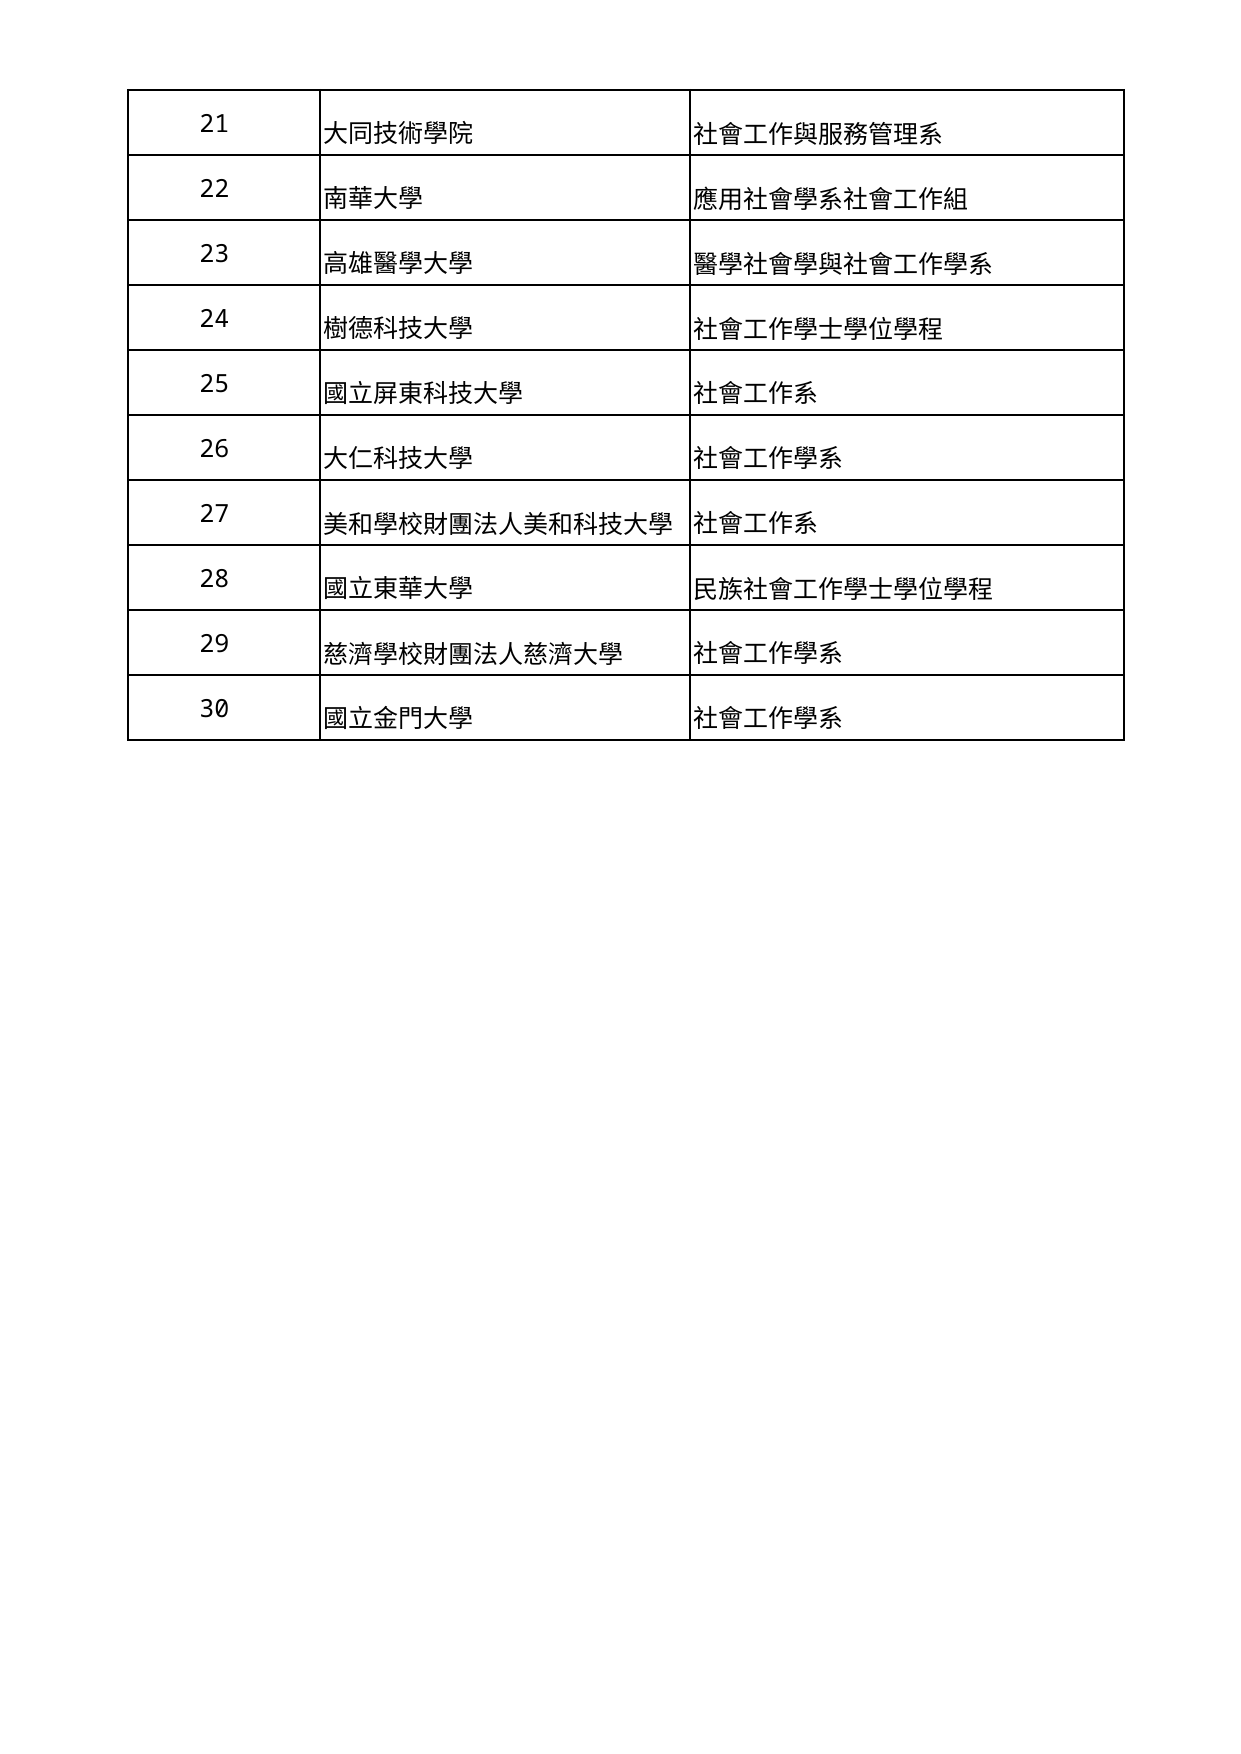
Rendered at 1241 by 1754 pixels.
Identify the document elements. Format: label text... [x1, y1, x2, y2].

table_cell 社會工作系 [691, 481, 1123, 544]
table_cell 國立東華大學 [321, 546, 689, 609]
table_cell 樹德科技大學 [321, 286, 689, 349]
table_cell 高雄醫學大學 [321, 221, 689, 284]
table_cell 21 [129, 91, 319, 154]
table_cell 民族社會工作學士學位學程 [691, 546, 1123, 609]
table_cell 22 [129, 156, 319, 219]
table_cell 社會工作學系 [691, 416, 1123, 479]
table_cell 社會工作系 [691, 351, 1123, 414]
table_cell 大同技術學院 [321, 91, 689, 154]
table_cell 30 [129, 676, 319, 739]
table_cell 南華大學 [321, 156, 689, 219]
table_cell 社會工作學系 [691, 676, 1123, 739]
table_cell 社會工作學系 [691, 611, 1123, 674]
table_cell 28 [129, 546, 319, 609]
table_cell 大仁科技大學 [321, 416, 689, 479]
table_cell 國立屏東科技大學 [321, 351, 689, 414]
table_cell 美和學校財團法人美和科技大學 [321, 481, 689, 544]
table_cell 醫學社會學與社會工作學系 [691, 221, 1123, 284]
table_cell 應用社會學系社會工作組 [691, 156, 1123, 219]
table_cell 慈濟學校財團法人慈濟大學 [321, 611, 689, 674]
table_cell 29 [129, 611, 319, 674]
table_cell 25 [129, 351, 319, 414]
table_cell 27 [129, 481, 319, 544]
table_cell 國立金門大學 [321, 676, 689, 739]
table_cell 24 [129, 286, 319, 349]
table_cell 社會工作與服務管理系 [691, 91, 1123, 154]
table_cell 社會工作學士學位學程 [691, 286, 1123, 349]
table_cell 26 [129, 416, 319, 479]
table_cell 23 [129, 221, 319, 284]
